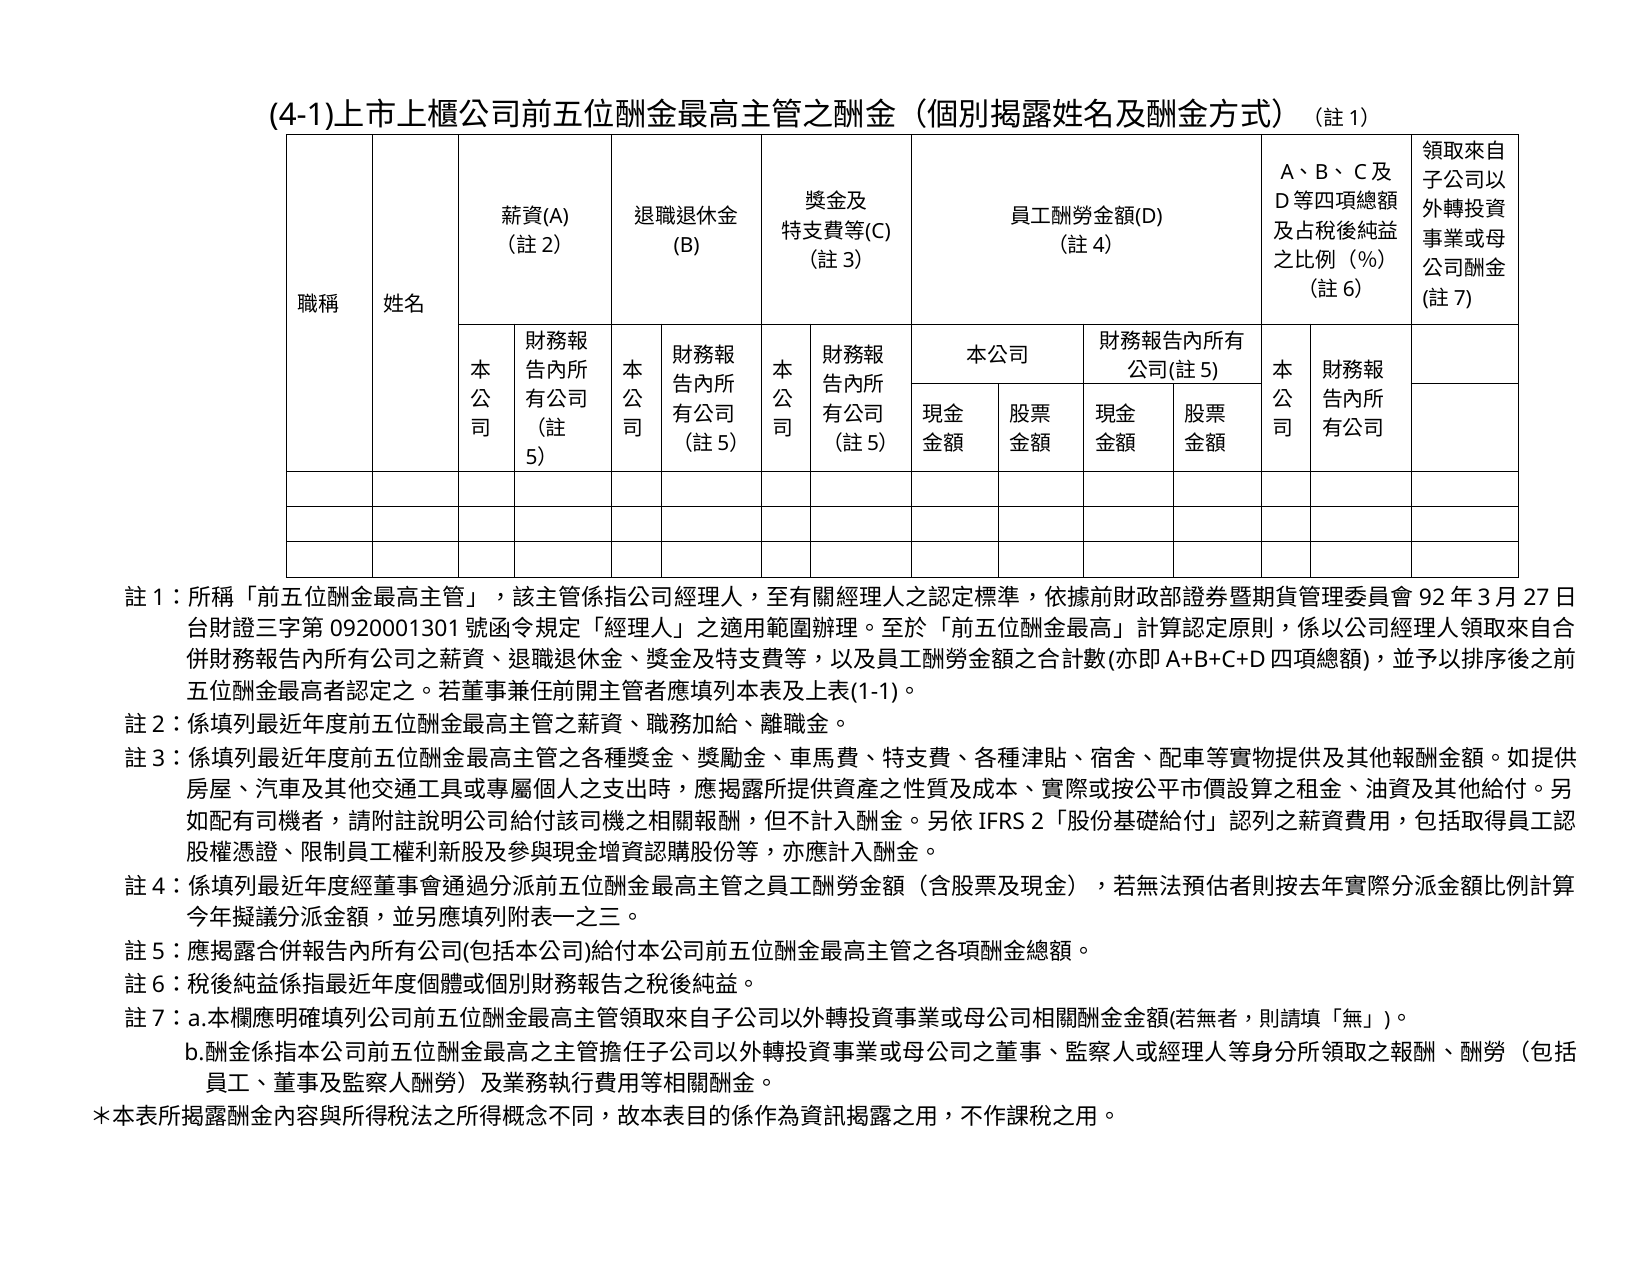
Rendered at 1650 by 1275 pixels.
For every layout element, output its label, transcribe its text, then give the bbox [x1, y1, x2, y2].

table_cell [612, 507, 661, 541]
table_header 薪資(A) （註2） [459, 135, 611, 324]
table_cell [999, 542, 1083, 577]
table_cell 本公司 [1262, 325, 1310, 471]
table_cell [459, 507, 514, 541]
text 註2：係填列最近年度前五位酬金最高主管之薪資、職務加給、離職金。 [124, 708, 1577, 739]
table_cell [1412, 507, 1518, 541]
table_header 職稱 [287, 135, 372, 471]
table_cell [612, 542, 661, 577]
table_cell [287, 472, 372, 506]
text 註1：所稱「前五位酬金最高主管」，該主管係指公司經理人，至有關經理人之認定標準，依據前財政部證券暨期貨管理委員會92年3月27日台財證三字第0920001301號函令規定「經理人」之適用範圍辦理。至於「前五位酬金最高」計算認定原則，係以公司經理人領取來自合併財務報告內所有公司之薪資、退職退休金、獎金及特支費等，以及員工酬勞金額之合計數(亦即A+B+C+D四項總額)，並予以排序後之前五位酬金最高者認定之。若董事兼任前開主管者應填列本表及上表(1-1)。 [124, 580, 1577, 705]
table_cell [1084, 542, 1173, 577]
table_cell [1174, 542, 1261, 577]
table_cell [1262, 542, 1310, 577]
text b.酬金係指本公司前五位酬金最高之主管擔任子公司以外轉投資事業或母公司之董事、監察人或經理人等身分所領取之報酬、酬勞（包括員工、董事及監察人酬勞）及業務執行費用等相關酬金。 [184, 1035, 1577, 1098]
table_cell [612, 472, 661, 506]
table_cell [1262, 507, 1310, 541]
table_cell [1084, 472, 1173, 506]
table_cell 財務報告內所有公司 （註5） [811, 325, 911, 471]
table_header 退職退休金(B) [612, 135, 761, 324]
table_cell 財務報告內所有公司 （註5） [515, 325, 611, 471]
table_cell [515, 472, 611, 506]
text ＊本表所揭露酬金內容與所得稅法之所得概念不同，故本表目的係作為資訊揭露之用，不作課稅之用。 [90, 1098, 1560, 1131]
table_cell 現金 金額 [912, 384, 998, 471]
table_cell [515, 507, 611, 541]
table_cell [287, 507, 372, 541]
table_cell [811, 472, 911, 506]
table_cell [811, 542, 911, 577]
table_cell 股票 金額 [1174, 384, 1261, 471]
table_cell [373, 542, 458, 577]
table_cell [373, 507, 458, 541]
table_cell [1311, 507, 1411, 541]
table_cell 財務報告內所有公司(註5) [1084, 325, 1261, 383]
table_cell [459, 472, 514, 506]
table_cell [999, 472, 1083, 506]
table_cell [373, 472, 458, 506]
table_cell [1084, 507, 1173, 541]
table_cell 本公司 [612, 325, 661, 471]
text 註5：應揭露合併報告內所有公司(包括本公司)給付本公司前五位酬金最高主管之各項酬金總額。 [124, 934, 1577, 965]
table_cell [1412, 542, 1518, 577]
table_cell [1412, 384, 1518, 471]
table_cell 現金 金額 [1084, 384, 1173, 471]
table_cell [459, 542, 514, 577]
table_header 獎金及 特支費等(C) （註3） [762, 135, 911, 324]
table_header 領取來自子公司以外轉投資事業或母公司酬金 (註7) [1412, 135, 1518, 324]
table_cell [912, 507, 998, 541]
table_cell [1412, 472, 1518, 506]
table_cell 財務報告內所有公司 （註5） [662, 325, 761, 471]
table_cell [515, 542, 611, 577]
table_cell [762, 542, 810, 577]
table_cell [999, 507, 1083, 541]
table_header 姓名 [373, 135, 458, 471]
table_cell [1311, 542, 1411, 577]
table_cell [1412, 325, 1518, 383]
table_cell [912, 542, 998, 577]
table_cell [1262, 472, 1310, 506]
text 註3：係填列最近年度前五位酬金最高主管之各種獎金、獎勵金、車馬費、特支費、各種津貼、宿舍、配車等實物提供及其他報酬金額。如提供房屋、汽車及其他交通工具或專屬個人之支出時，應揭露所提供資產之性質及成本、實際或按公平市價設算之租金、油資及其他給付。另如配有司機者，請附註說明公司給付該司機之相關報酬，但不計入酬金。另依IFRS 2「股份基礎給付」認列之薪資費用，包括取得員工認股權憑證、限制員工權利新股及參與現金增資認購股份等，亦應計入酬金。 [124, 742, 1577, 867]
table_cell [912, 472, 998, 506]
table_cell 股票 金額 [999, 384, 1083, 471]
table_cell 財務報告內所有公司 [1311, 325, 1411, 471]
table_cell [1174, 507, 1261, 541]
table_cell [662, 472, 761, 506]
table_cell [662, 507, 761, 541]
table_cell [287, 542, 372, 577]
table_cell 本公司 [912, 325, 1083, 383]
table_cell [811, 507, 911, 541]
table_header A、B、 C及D等四項總額及占稅後純益之比例（％） （註6） [1262, 135, 1411, 324]
text 註7：a.本欄應明確填列公司前五位酬金最高主管領取來自子公司以外轉投資事業或母公司相關酬金金額(若無者，則請填「無」)。 [124, 1002, 1577, 1033]
table_cell [662, 542, 761, 577]
table_cell 本公司 [762, 325, 810, 471]
text 註6：稅後純益係指最近年度個體或個別財務報告之稅後純益。 [124, 968, 1577, 999]
table_cell [1311, 472, 1411, 506]
text 註4：係填列最近年度經董事會通過分派前五位酬金最高主管之員工酬勞金額（含股票及現金），若無法預估者則按去年實際分派金額比例計算今年擬議分派金額，並另應填列附表一之三。 [124, 869, 1577, 932]
text (4-1)上市上櫃公司前五位酬金最高主管之酬金（個別揭露姓名及酬金方式）（註1） [90, 89, 1560, 134]
table_header 員工酬勞金額(D) （註4） [912, 135, 1261, 324]
table_cell [762, 472, 810, 506]
table_cell [762, 507, 810, 541]
table_cell [1174, 472, 1261, 506]
table_cell 本公司 [459, 325, 514, 471]
